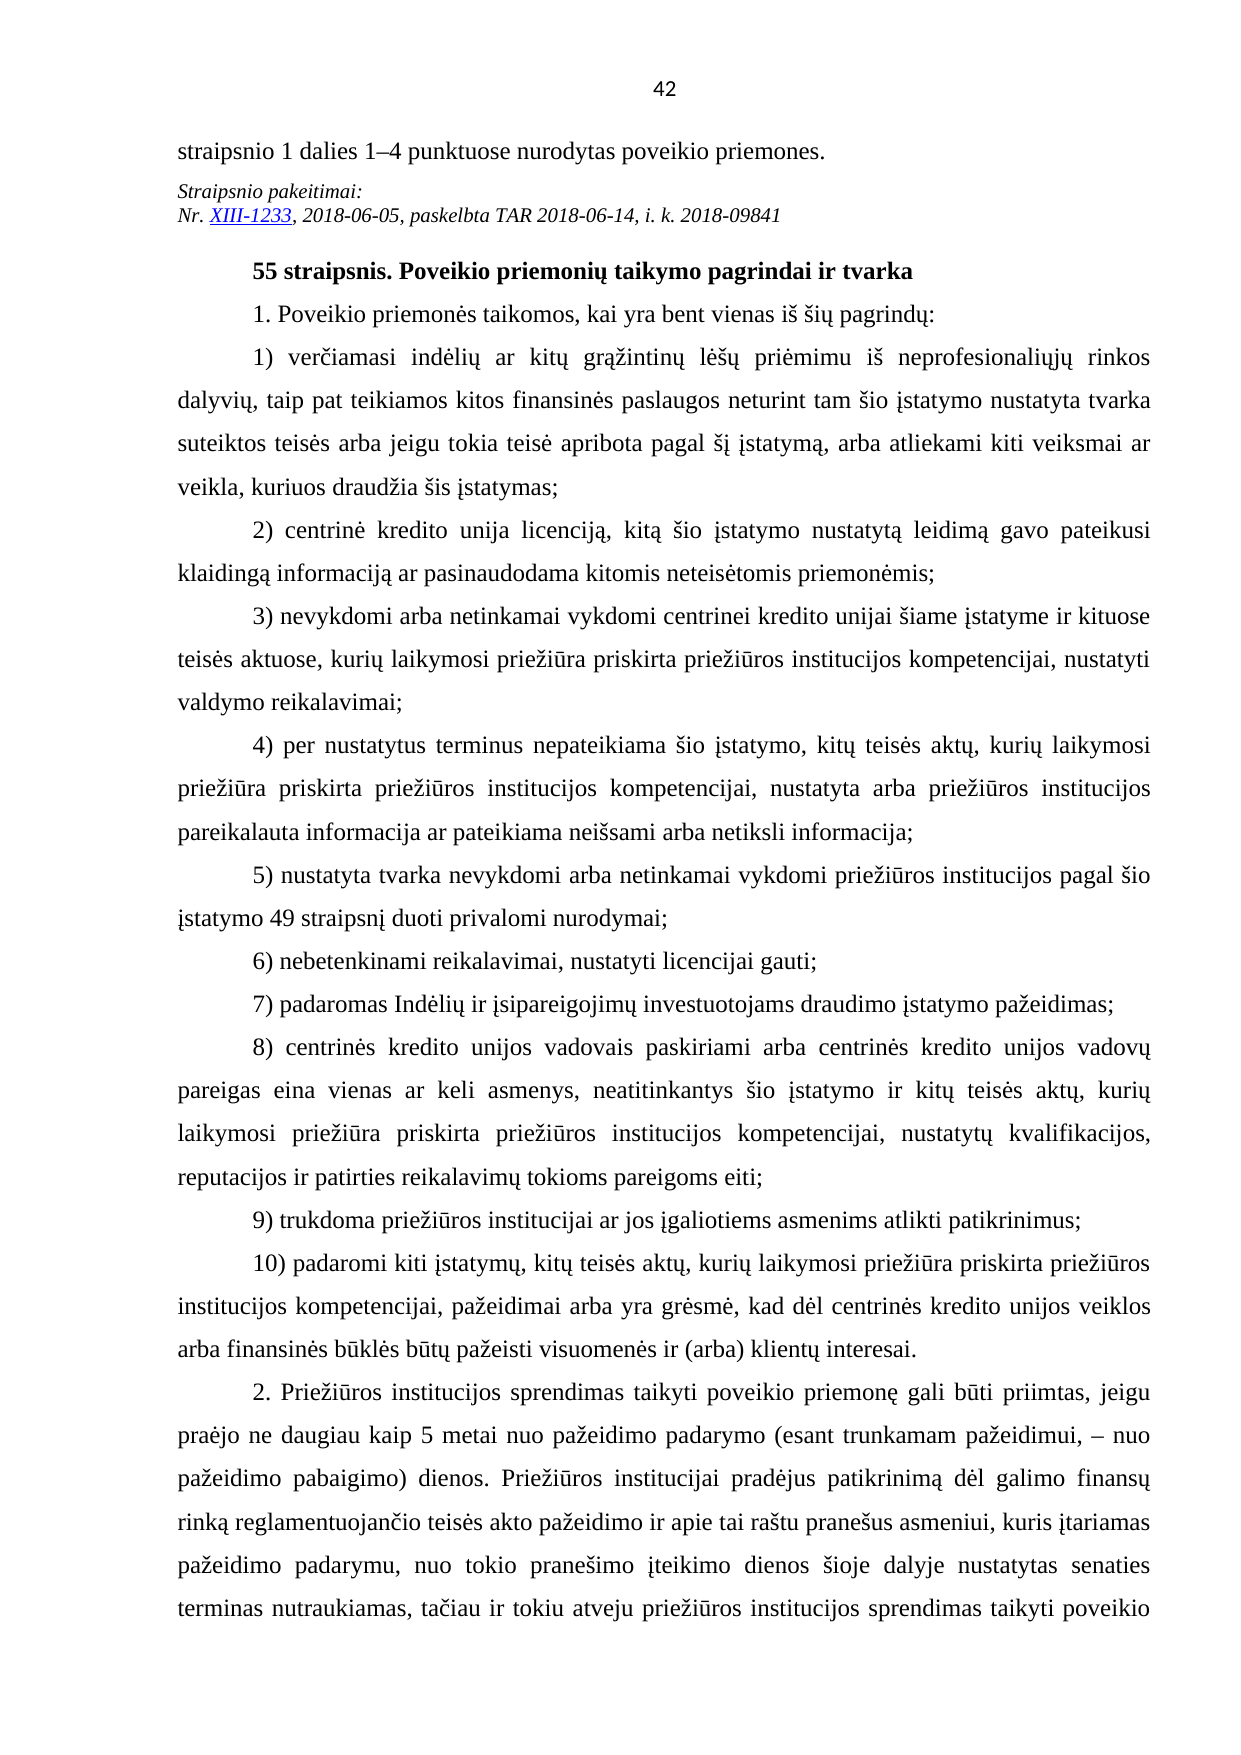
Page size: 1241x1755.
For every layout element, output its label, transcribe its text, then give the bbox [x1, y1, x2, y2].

text Straipsnio pakeitimai: [177, 179, 1152, 203]
text 2. Priežiūros institucijos sprendimas taikyti poveikio priemonę gali būti priimtas, jeigu praėjo ne daugiau kaip 5 metai nuo pažeidimo padarymo (esant trunkamam pažeidimui, – nuo pažeidimo pabaigimo) dienos. Priežiūros institucijai pradėjus patikrinimą dėl galimo finansų rinką reglamentuojančio teisės akto pažeidimo ir apie tai raštu pranešus asmeniui, kuris įtariamas pažeidimo padarymu, nuo tokio pranešimo įteikimo dienos šioje dalyje nustatytas senaties terminas nutraukiamas, tačiau ir tokiu atveju priežiūros institucijos sprendimas taikyti poveikio [177, 1377, 1152, 1622]
text 1) verčiamasi indėlių ar kitų grąžintinų lėšų priėmimu iš neprofesionaliųjų rinkos dalyvių, taip pat teikiamos kitos finansinės paslaugos neturint tam šio įstatymo nustatyta tvarka suteiktos teisės arba jeigu tokia teisė apribota pagal šį įstatymą, arba atliekami kiti veiksmai ar veikla, kuriuos draudžia šis įstatymas; [177, 342, 1152, 500]
text 8) centrinės kredito unijos vadovais paskiriami arba centrinės kredito unijos vadovų pareigas eina vienas ar keli asmenys, neatitinkantys šio įstatymo ir kitų teisės aktų, kurių laikymosi priežiūra priskirta priežiūros institucijos kompetencijai, nustatytų kvalifikacijos, reputacijos ir patirties reikalavimų tokioms pareigoms eiti; [177, 1032, 1152, 1190]
text 4) per nustatytus terminus nepateikiama šio įstatymo, kitų teisės aktų, kurių laikymosi priežiūra priskirta priežiūros institucijos kompetencijai, nustatyta arba priežiūros institucijos pareikalauta informacija ar pateikiama neišsami arba netiksli informacija; [177, 730, 1152, 845]
text 6) nebetenkinami reikalavimai, nustatyti licencijai gauti; [177, 946, 1152, 975]
text Nr. XIII-1233, 2018-06-05, paskelbta TAR 2018-06-14, i. k. 2018-09841 [177, 203, 1152, 227]
text 1. Poveikio priemonės taikomos, kai yra bent vienas iš šių pagrindų: [177, 299, 1152, 328]
text straipsnio 1 dalies 1–4 punktuose nurodytas poveikio priemones. [177, 136, 1152, 165]
text 3) nevykdomi arba netinkamai vykdomi centrinei kredito unijai šiame įstatyme ir kituose teisės aktuose, kurių laikymosi priežiūra priskirta priežiūros institucijos kompetencijai, nustatyti valdymo reikalavimai; [177, 601, 1152, 716]
text 5) nustatyta tvarka nevykdomi arba netinkamai vykdomi priežiūros institucijos pagal šio įstatymo 49 straipsnį duoti privalomi nurodymai; [177, 860, 1152, 932]
text 2) centrinė kredito unija licenciją, kitą šio įstatymo nustatytą leidimą gavo pateikusi klaidingą informaciją ar pasinaudodama kitomis neteisėtomis priemonėmis; [177, 515, 1152, 587]
text 7) padaromas Indėlių ir įsipareigojimų investuotojams draudimo įstatymo pažeidimas; [177, 989, 1152, 1018]
text 55 straipsnis. Poveikio priemonių taikymo pagrindai ir tvarka [177, 256, 1152, 285]
text 9) trukdoma priežiūros institucijai ar jos įgaliotiems asmenims atlikti patikrinimus; [177, 1205, 1152, 1233]
text 10) padaromi kiti įstatymų, kitų teisės aktų, kurių laikymosi priežiūra priskirta priežiūros institucijos kompetencijai, pažeidimai arba yra grėsmė, kad dėl centrinės kredito unijos veiklos arba finansinės būklės būtų pažeisti visuomenės ir (arba) klientų interesai. [177, 1248, 1152, 1363]
